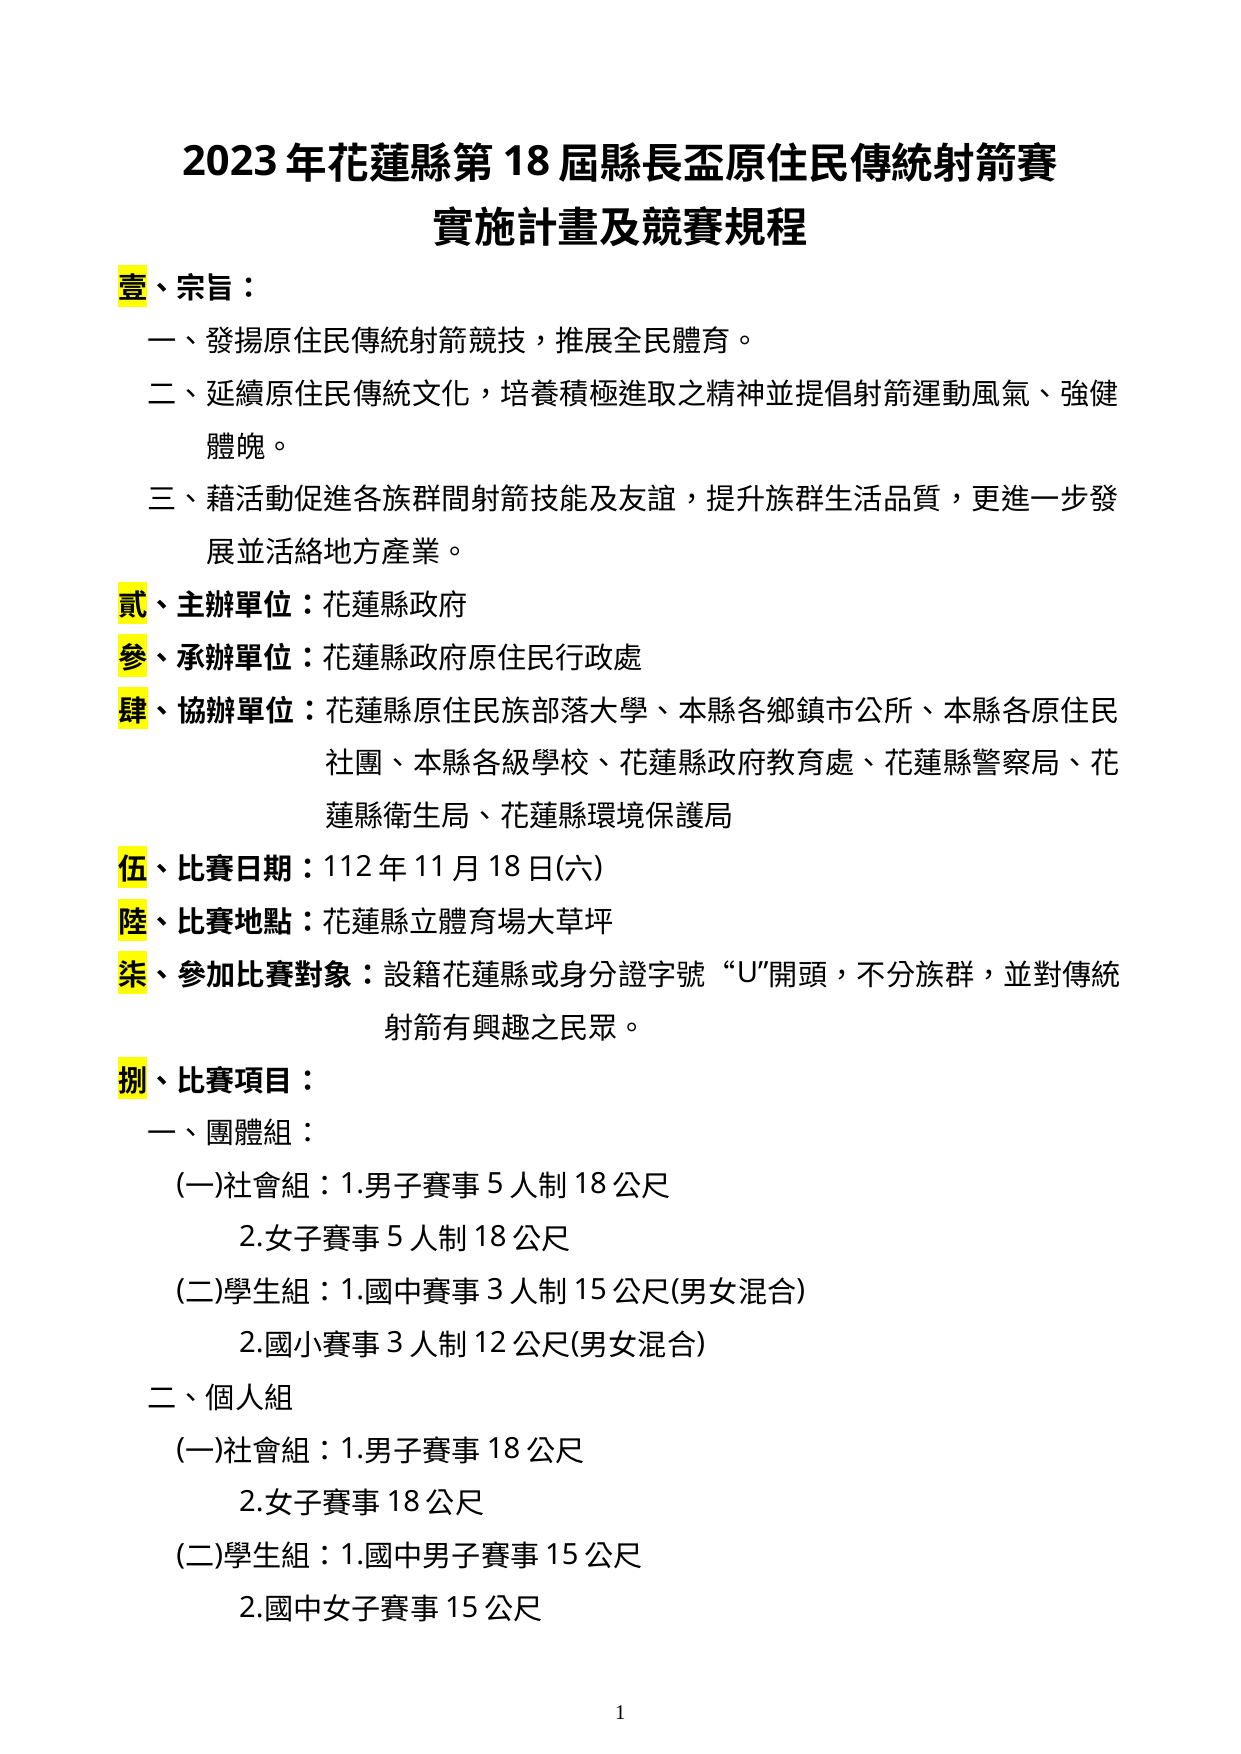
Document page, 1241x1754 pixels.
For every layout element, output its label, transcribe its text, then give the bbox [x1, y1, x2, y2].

text 參、承辦單位：花蓮縣政府原住民行政處 [118, 634, 1122, 677]
text 二、延續原住民傳統文化，培養積極進取之精神並提倡射箭運動風氣、強健體魄。 [118, 370, 1122, 465]
text 伍、比賽日期：112年11月18日(六) [118, 846, 1122, 888]
text 捌、比賽項目： [118, 1057, 1122, 1099]
text 2023年花蓮縣第18屆縣長盃原住民傳統射箭賽 [118, 131, 1122, 179]
text 陸、比賽地點：花蓮縣立體育場大草坪 [118, 898, 1122, 941]
text 一、團體組： [118, 1110, 1122, 1152]
text 肆、協辦單位：花蓮縣原住民族部落大學、本縣各鄉鎮市公所、本縣各原住民社團、本縣各級學校、花蓮縣政府教育處、花蓮縣警察局、花蓮縣衛生局、花蓮縣環境保護局 [118, 687, 1122, 835]
text 2.國中女子賽事15公尺 [118, 1586, 1122, 1628]
text 2.女子賽事18公尺 [118, 1480, 1122, 1522]
text 三、藉活動促進各族群間射箭技能及友誼，提升族群生活品質，更進一步發展並活絡地方產業。 [118, 476, 1122, 571]
text 壹、宗旨： [118, 265, 1122, 307]
text 一、發揚原住民傳統射箭競技，推展全民體育。 [118, 317, 1122, 360]
text 實施計畫及競賽規程 [118, 204, 1122, 252]
text (一)社會組：1.男子賽事18公尺 [118, 1427, 1122, 1469]
text 2.國小賽事3人制12公尺(男女混合) [118, 1321, 1122, 1364]
text (二)學生組：1.國中男子賽事15公尺 [118, 1533, 1122, 1575]
text 2.女子賽事5人制18公尺 [118, 1216, 1122, 1258]
text (一)社會組：1.男子賽事5人制18公尺 [118, 1163, 1122, 1205]
text (二)學生組：1.國中賽事3人制15公尺(男女混合) [118, 1268, 1122, 1311]
text 二、個人組 [118, 1374, 1122, 1417]
text 柒、參加比賽對象：設籍花蓮縣或身分證字號“U”開頭，不分族群，並對傳統射箭有興趣之民眾。 [118, 951, 1122, 1047]
text 貳、主辦單位：花蓮縣政府 [118, 582, 1122, 624]
